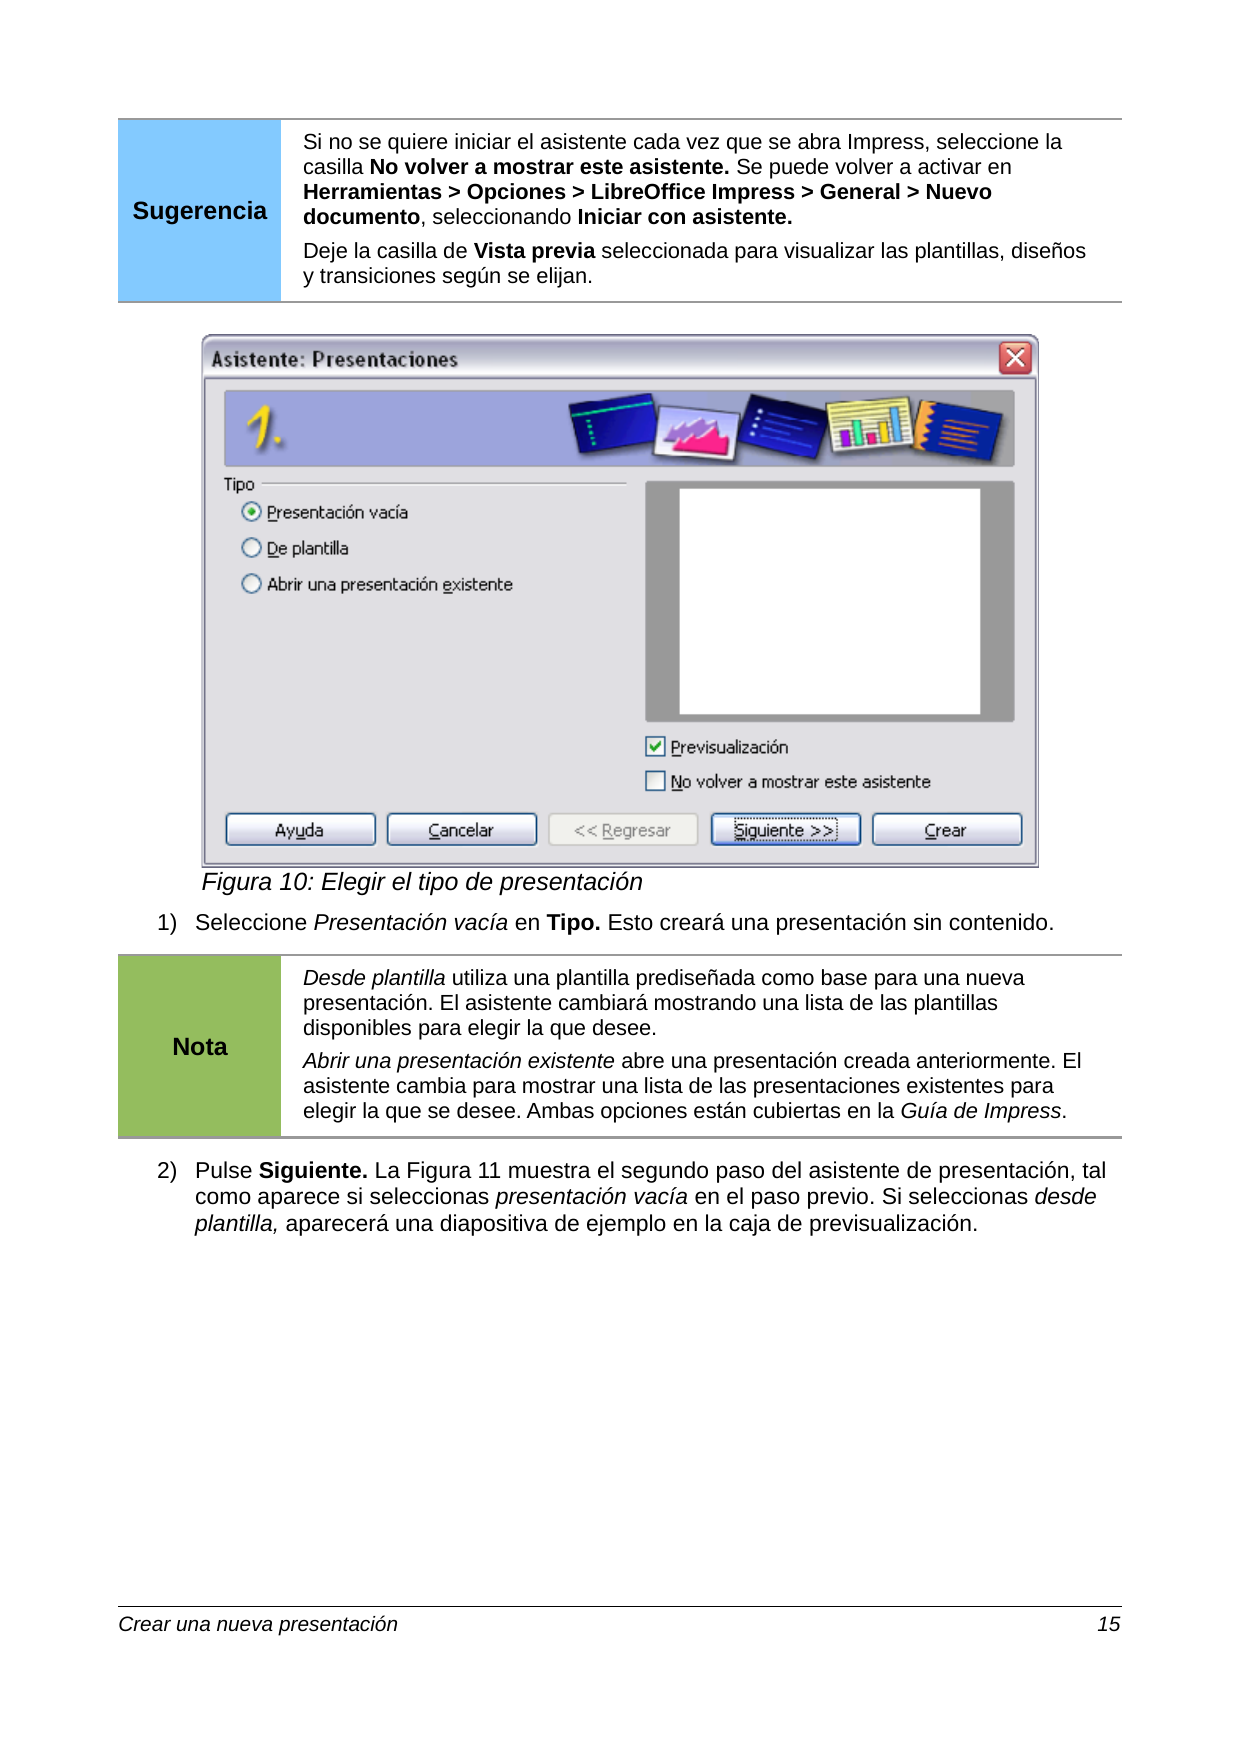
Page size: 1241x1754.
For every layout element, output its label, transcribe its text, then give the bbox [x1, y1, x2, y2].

table_header Si no se quiere iniciar el asistente cada vez que se abra Impress, seleccione la casilla No volver a mostrar este asistente. Se puede volver a activar en Herramientas > Opciones > LibreOffice Impress > General > Nuevo documento, seleccionando Iniciar con asistente. Deje la casilla de Vista previa seleccionada para visualizar las plantillas, diseños y transiciones según se elijan. [281, 120, 1122, 301]
list Seleccione Presentación vacía en Tipo. Esto creará una presentación sin contenido. [177, 908, 1122, 935]
table_header Desde plantilla utiliza una plantilla prediseñada como base para una nueva presentación. El asistente cambiará mostrando una lista de las plantillas disponibles para elegir la que desee. Abrir una presentación existente abre una presentación creada anteriormente. El asistente cambia para mostrar una lista de las presentaciones existentes para elegir la que se desee. Ambas opciones están cubiertas en la Guía de Impress. [281, 956, 1122, 1136]
picture [201, 334, 1039, 868]
text Figura 10: Elegir el tipo de presentación [201, 868, 1039, 896]
list Pulse Siguiente. La Figura 11 muestra el segundo paso del asistente de presentación, tal como aparece si seleccionas presentación vacía en el paso previo. Si seleccionas desde plantilla, aparecerá una diapositiva de ejemplo en la caja de previsualización. [177, 1157, 1122, 1236]
table_header Sugerencia [118, 120, 281, 301]
table_header Nota [118, 956, 281, 1136]
